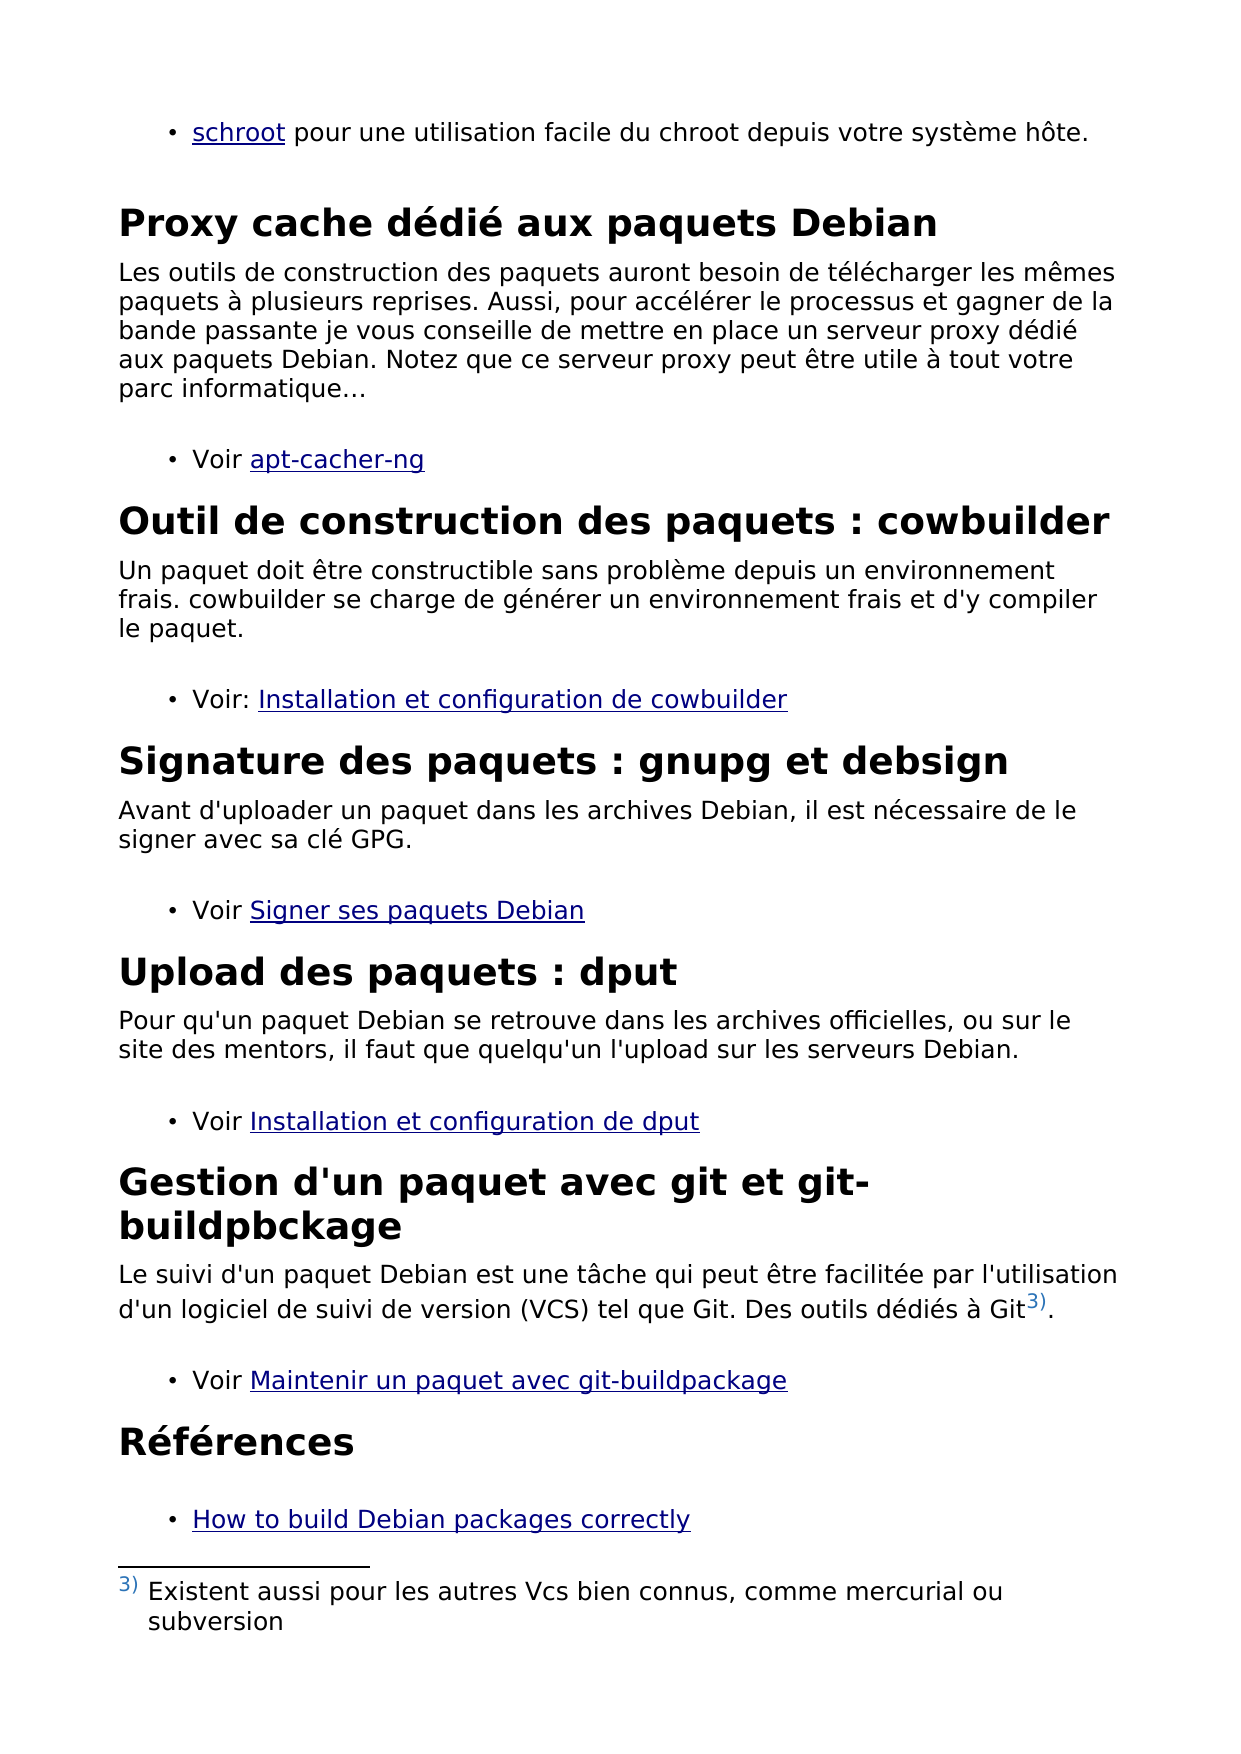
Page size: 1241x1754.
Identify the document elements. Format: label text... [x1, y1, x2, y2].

list schroot pour une utilisation facile du chroot depuis votre système hôte. [177, 118, 1122, 147]
subtitle Références [118, 1420, 1122, 1464]
list Voir apt-cacher-ng [177, 446, 1122, 475]
text Avant d'uploader un paquet dans les archives Debian, il est nécessaire de le signer avec sa clé GPG. [118, 796, 1122, 854]
subtitle Outil de construction des paquets : cowbuilder [118, 500, 1122, 543]
text Le suivi d'un paquet Debian est une tâche qui peut être facilitée par l'utilisation d'un logiciel de suivi de version (VCS) tel que Git. Des outils dédiés à Git. [118, 1261, 1122, 1324]
list Voir Maintenir un paquet avec git-buildpackage [177, 1366, 1122, 1395]
text Existent aussi pour les autres Vcs bien connus, comme mercurial ou subversion [118, 1573, 1122, 1636]
text Pour qu'un paquet Debian se retrouve dans les archives officielles, ou sur le site des mentors, il faut que quelqu'un l'upload sur les serveurs Debian. [118, 1006, 1122, 1065]
subtitle Signature des paquets : gnupg et debsign [118, 740, 1122, 783]
text Un paquet doit être constructible sans problème depuis un environnement frais. cowbuilder se charge de générer un environnement frais et d'y compiler le paquet. [118, 556, 1122, 643]
list Voir Installation et configuration de dput [177, 1107, 1122, 1136]
list How to build Debian packages correctly [177, 1506, 1122, 1535]
subtitle Upload des paquets : dput [118, 950, 1122, 994]
subtitle Proxy cache dédié aux paquets Debian [118, 202, 1122, 245]
list Voir Signer ses paquets Debian [177, 896, 1122, 925]
subtitle Gestion d'un paquet avec git et git-buildpbckage [118, 1161, 1122, 1248]
text Les outils de construction des paquets auront besoin de télécharger les mêmes paquets à plusieurs reprises. Aussi, pour accélérer le processus et gagner de la bande passante je vous conseille de mettre en place un serveur proxy dédié aux paquets Debian. Notez que ce serveur proxy peut être utile à tout votre parc informatique… [118, 258, 1122, 404]
list Voir: Installation et configuration de cowbuilder [177, 686, 1122, 715]
